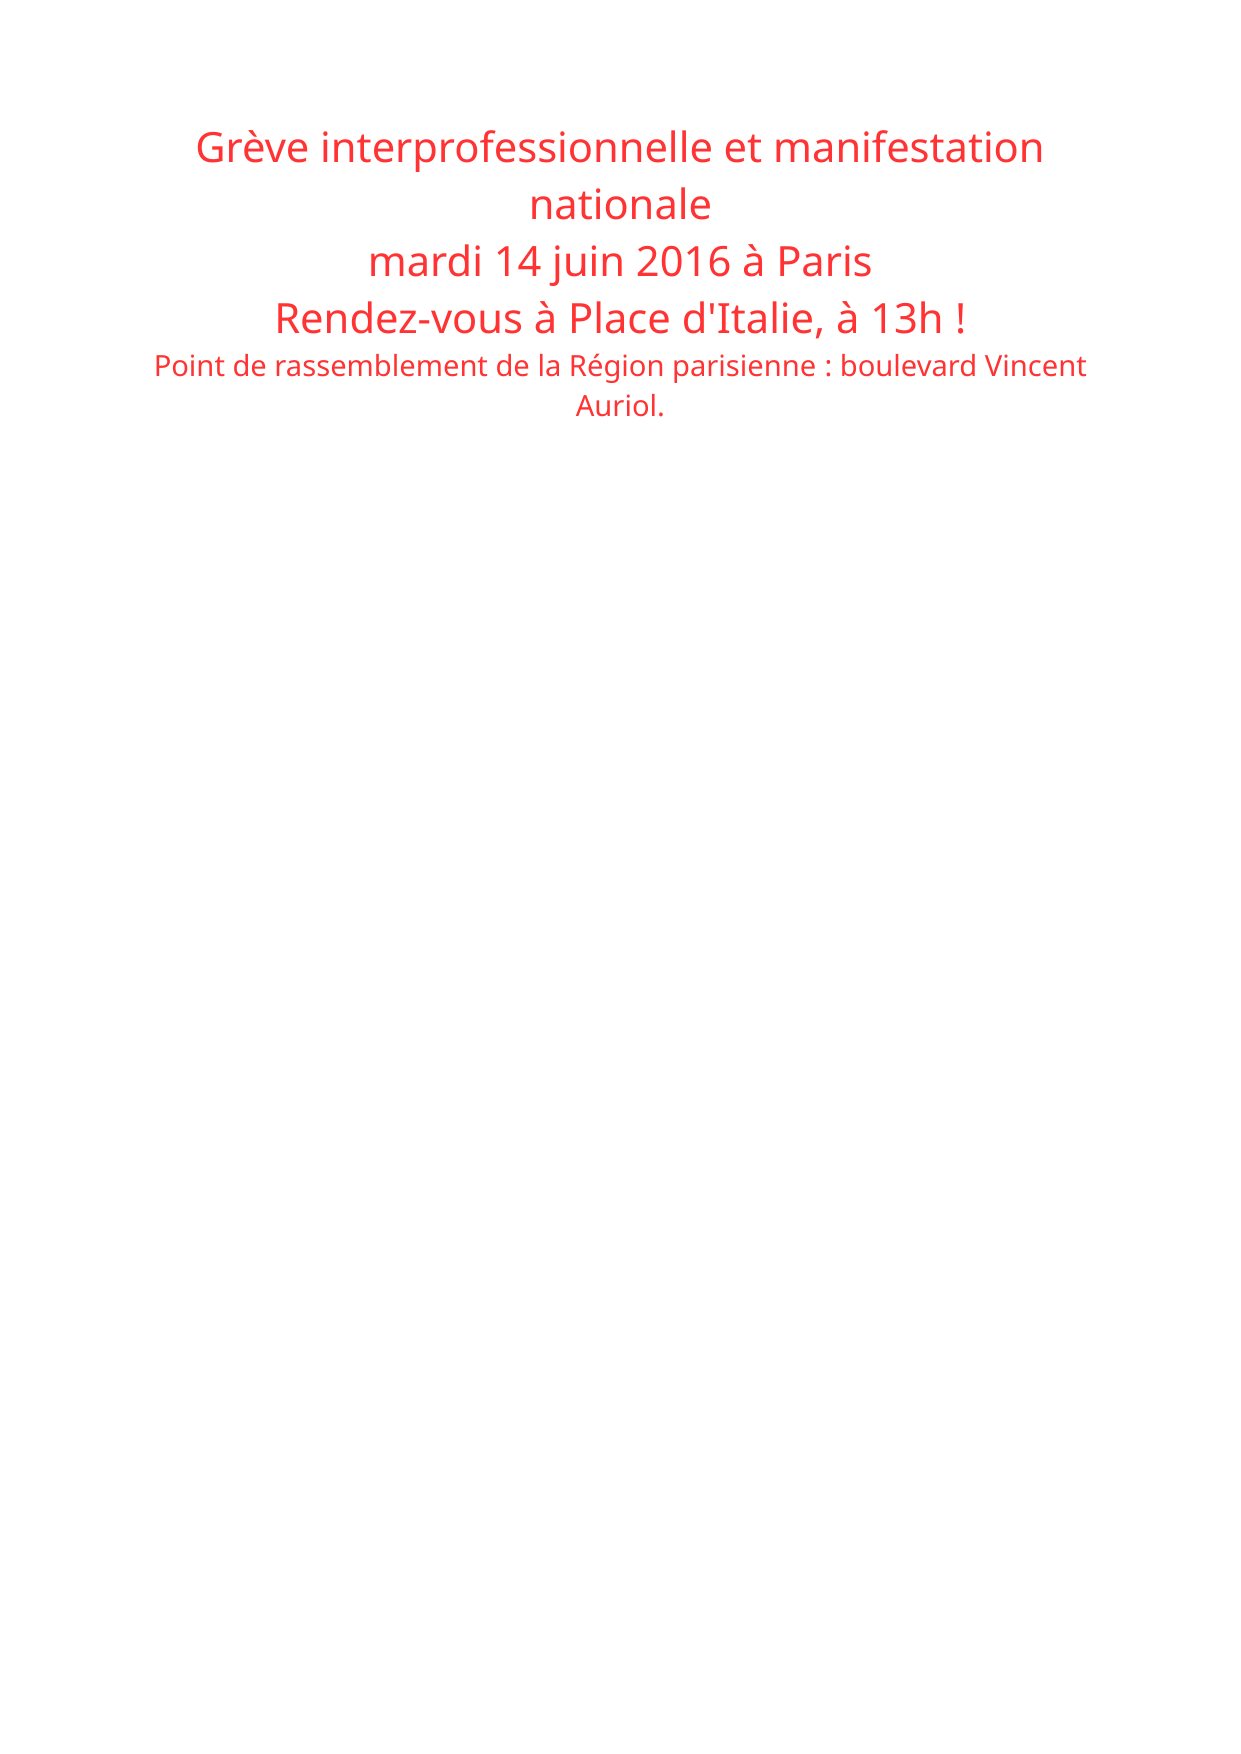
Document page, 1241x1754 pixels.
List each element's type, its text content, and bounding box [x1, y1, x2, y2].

text Point de rassemblement de la Région parisienne : boulevard Vincent Auriol. [118, 345, 1122, 424]
text Grève interprofessionnelle et manifestation nationale [118, 118, 1122, 232]
text mardi 14 juin 2016 à Paris [118, 232, 1122, 288]
text Rendez-vous à Place d'Italie, à 13h ! [118, 288, 1122, 345]
